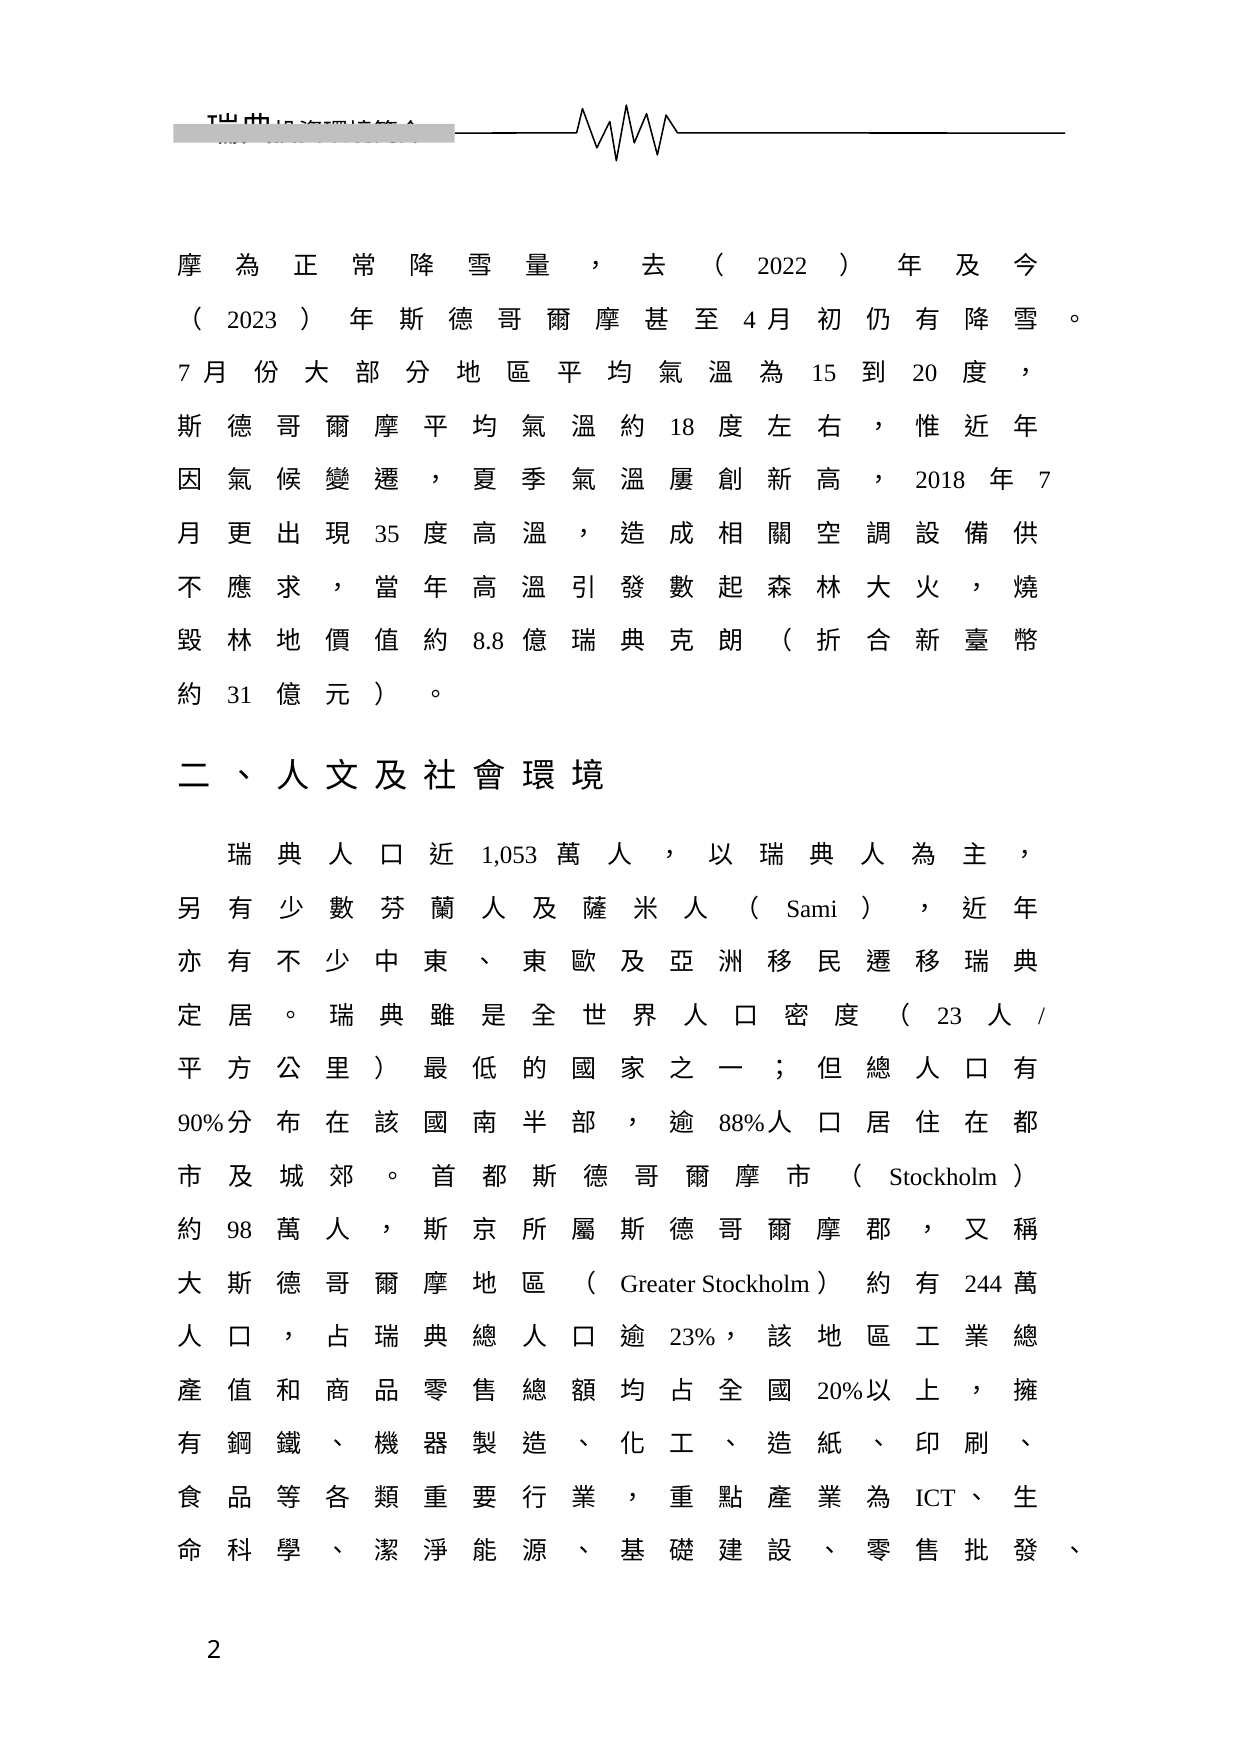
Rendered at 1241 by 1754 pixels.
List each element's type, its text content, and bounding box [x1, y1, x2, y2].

text 瑞典人口近1,053萬人，以瑞典人為主，另有少數芬蘭人及薩米人（Sami），近年亦有不少中東、東歐及亞洲移民遷移瑞典定居。瑞典雖是全世界人口密度（23人/平方公里）最低的國家之一；但總人口有90%分布在該國南半部，逾88%人口居住在都市及城郊。首都斯德哥爾摩市（Stockholm）約98萬人，斯京所屬斯德哥爾摩郡，又稱大斯德哥爾摩地區（Greater Stockholm）約有244萬人口，占瑞典總人口逾23%，該地區工業總產值和商品零售總額均占全國20%以上，擁有鋼鐵、機器製造、化工、造紙、印刷、食品等各類重要行業，重點產業為ICT、生命科學、潔淨能源、基礎建設、零售批發、餐飲旅宿、創意產業、金融科技、自動化科技及物流，全國各大企業以及銀行公司總部約六成設在斯德哥爾摩。位於西岸的第二大城哥德堡（Göteborg）約近60萬人，哥城所屬西哥特蘭郡（Västra Götaland）約近176萬人口，為瑞典工業重鎮，因為Volvo集團所在地且靠近Saab汽車起源地Trollhattan，早已成為瑞典汽車產業上中下游產業鏈聚集地。 [178, 826, 1063, 1576]
text 瑞典位處高緯度，北極穿越其北部地區，屬大陸型寒帶氣候，南北差異大，愈北愈乾燥寒冷，冬季酷寒，夏季涼爽。然因受北大西洋暖流影響，瑞典氣候比同緯度的其它國家及地區溫暖。1月份瑞典南部平均氣溫為攝氏零下1度，北部為零下14度，首都斯德哥爾摩位於中南部，冬季從11月起至次年3月底結束，冬季平均氣溫為零下5度且降雪多。惟近年因氣候變遷，每年降雪量差異甚大，2019年12月至2020年3月冬季斯德哥爾摩幾無積雪，僅極少量降雪，2020年12月至2021年3月冬季斯德哥爾摩為正常降雪量，去（2022）年及今（2023）年斯德哥爾摩甚至4月初仍有降雪。7月份大部分地區平均氣溫為15到20度，斯德哥爾摩平均氣溫約18度左右，惟近年因氣候變遷，夏季氣溫屢創新高，2018年7月更出現35度高溫，造成相關空調設備供不應求，當年高溫引發數起森林大火，燒毀林地價值約8.8億瑞典克朗（折合新臺幣約31億元）。 [178, 237, 1063, 719]
text 二、人文及社會環境 [178, 746, 1063, 799]
